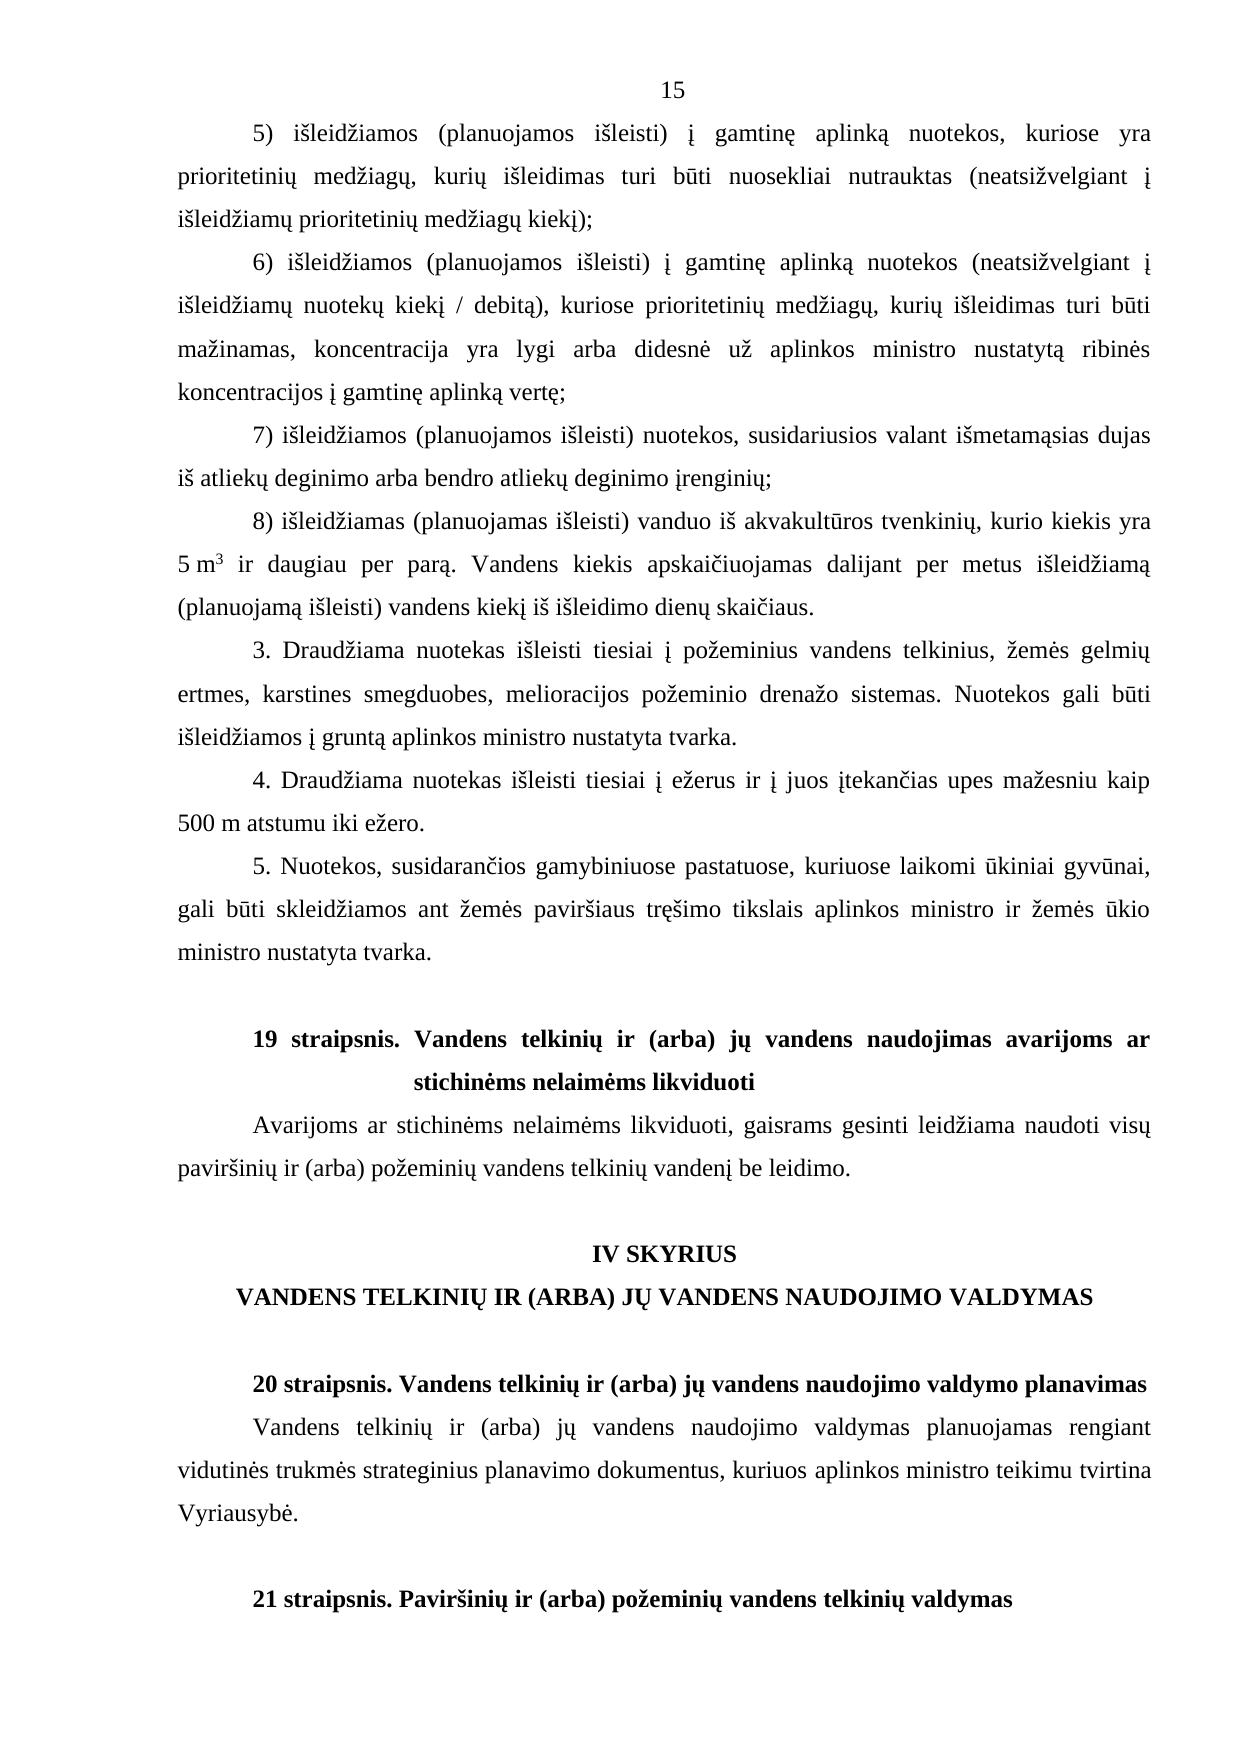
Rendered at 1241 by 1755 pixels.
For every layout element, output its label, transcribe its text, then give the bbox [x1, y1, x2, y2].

text 7) išleidžiamos (planuojamos išleisti) nuotekos, susidariusios valant išmetamąsias dujas iš atliekų deginimo arba bendro atliekų deginimo įrenginių; [177, 420, 1152, 492]
text 4. Draudžiama nuotekas išleisti tiesiai į ežerus ir į juos įtekančias upes mažesniu kaip 500 m atstumu iki ežero. [177, 765, 1152, 837]
text 21 straipsnis. Paviršinių ir (arba) požeminių vandens telkinių valdymas [177, 1584, 1152, 1613]
text VANDENS TELKINIŲ IR (ARBA) JŲ VANDENS NAUDOJIMO VALDYMAS [177, 1282, 1152, 1311]
text 3. Draudžiama nuotekas išleisti tiesiai į požeminius vandens telkinius, žemės gelmių ertmes, karstines smegduobes, melioracijos požeminio drenažo sistemas. Nuotekos gali būti išleidžiamos į gruntą aplinkos ministro nustatyta tvarka. [177, 636, 1152, 751]
text 8) išleidžiamas (planuojamas išleisti) vanduo iš akvakultūros tvenkinių, kurio kiekis yra 5 m3 ir daugiau per parą. Vandens kiekis apskaičiuojamas dalijant per metus išleidžiamą (planuojamą išleisti) vandens kiekį iš išleidimo dienų skaičiaus. [177, 506, 1152, 621]
text IV SKYRIUS [177, 1239, 1152, 1268]
text 5. Nuotekos, susidarančios gamybiniuose pastatuose, kuriuose laikomi ūkiniai gyvūnai, gali būti skleidžiamos ant žemės paviršiaus tręšimo tikslais aplinkos ministro ir žemės ūkio ministro nustatyta tvarka. [177, 851, 1152, 966]
text Vandens telkinių ir (arba) jų vandens naudojimo valdymas planuojamas rengiant vidutinės trukmės strateginius planavimo dokumentus, kuriuos aplinkos ministro teikimu tvirtina Vyriausybė. [177, 1412, 1152, 1527]
text 20 straipsnis. Vandens telkinių ir (arba) jų vandens naudojimo valdymo planavimas [177, 1369, 1152, 1397]
text 19 straipsnis. Vandens telkinių ir (arba) jų vandens naudojimas avarijoms ar stichinėms nelaimėms likviduoti [252, 1024, 1152, 1096]
text 6) išleidžiamos (planuojamos išleisti) į gamtinę aplinką nuotekos (neatsižvelgiant į išleidžiamų nuotekų kiekį / debitą), kuriose prioritetinių medžiagų, kurių išleidimas turi būti mažinamas, koncentracija yra lygi arba didesnė už aplinkos ministro nustatytą ribinės koncentracijos į gamtinę aplinką vertę; [177, 247, 1152, 406]
text 5) išleidžiamos (planuojamos išleisti) į gamtinę aplinką nuotekos, kuriose yra prioritetinių medžiagų, kurių išleidimas turi būti nuosekliai nutrauktas (neatsižvelgiant į išleidžiamų prioritetinių medžiagų kiekį); [177, 118, 1152, 233]
text Avarijoms ar stichinėms nelaimėms likviduoti, gaisrams gesinti leidžiama naudoti visų paviršinių ir (arba) požeminių vandens telkinių vandenį be leidimo. [177, 1110, 1152, 1182]
